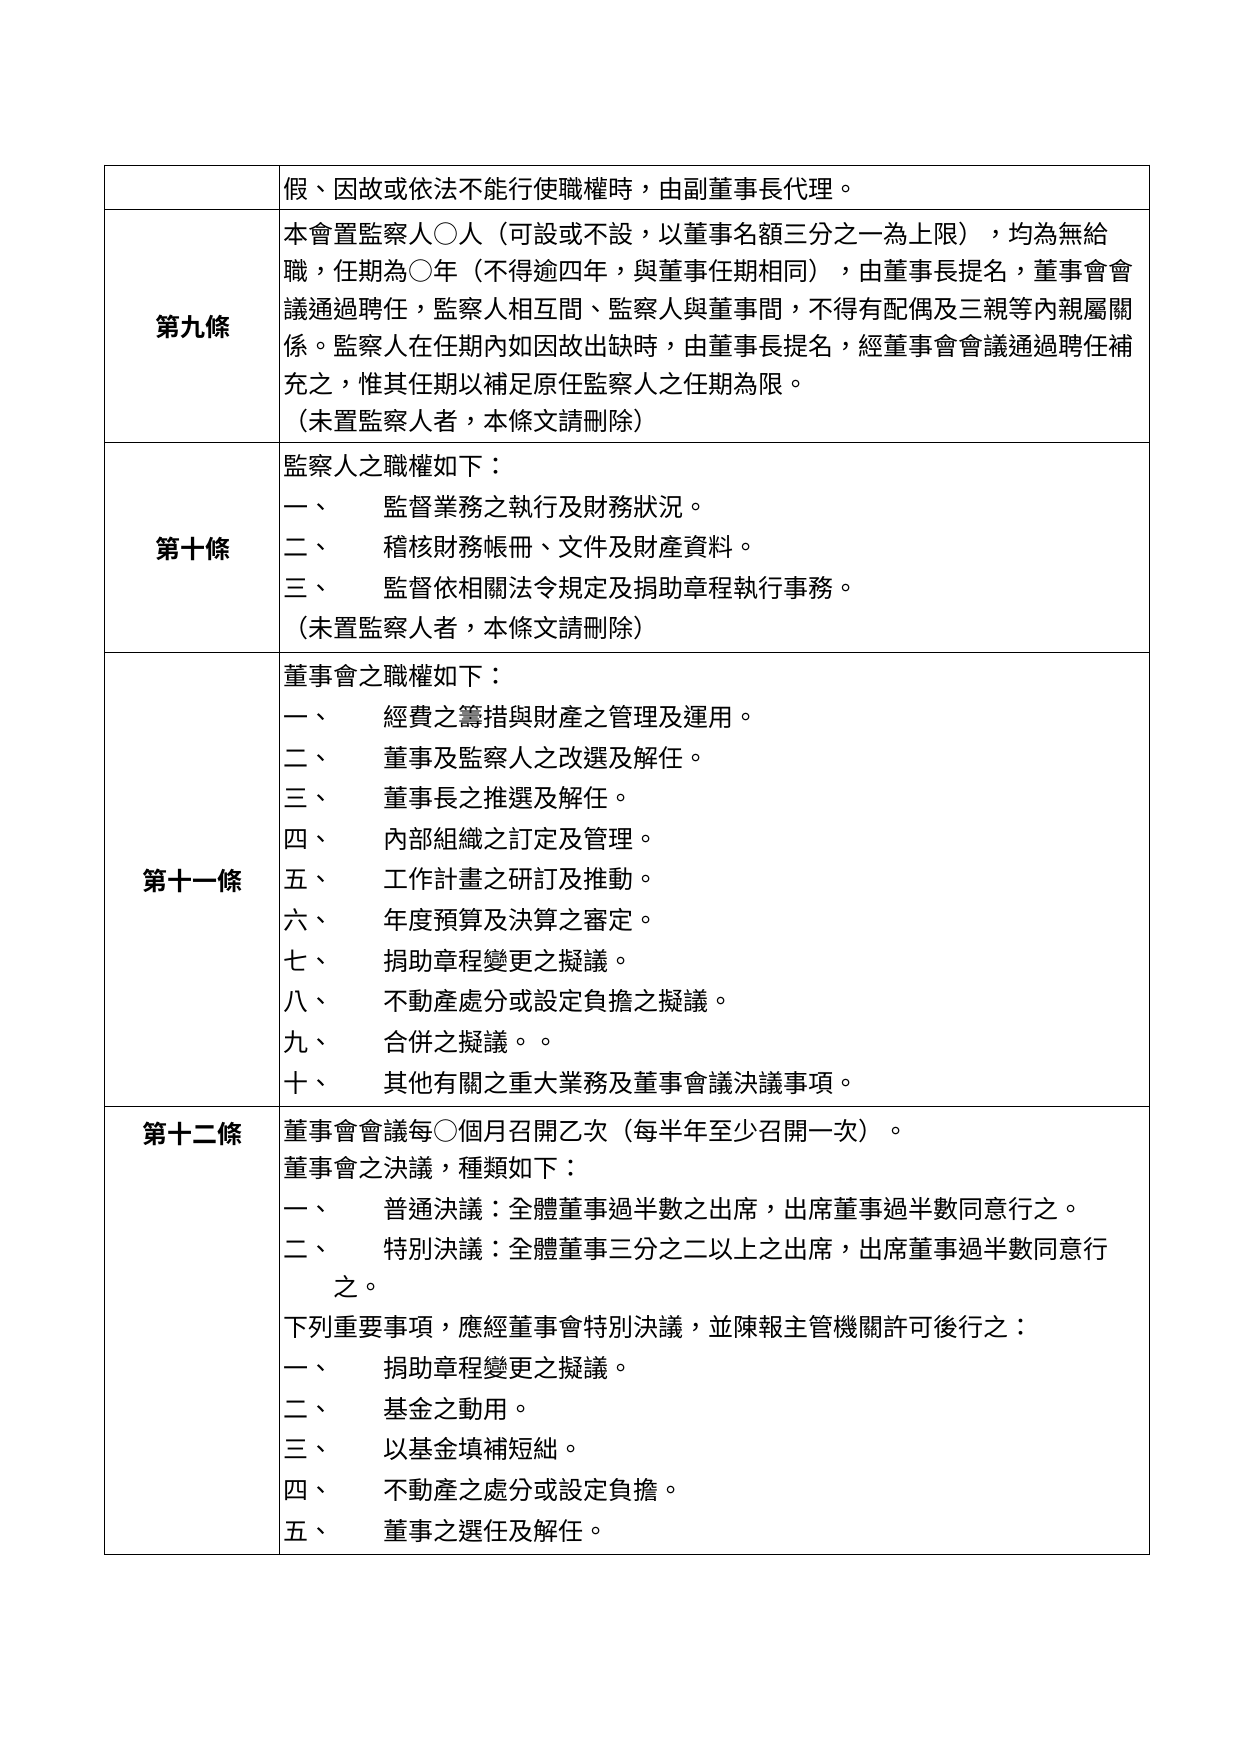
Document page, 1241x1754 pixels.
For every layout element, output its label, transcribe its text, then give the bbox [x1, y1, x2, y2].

table_cell 監察人之職權如下： 監督業務之執行及財務狀況。 稽核財務帳冊、文件及財產資料。 監督依相關法令規定及捐助章程執行事務。 （未置監察人者，本條文請刪除） [280, 443, 1149, 652]
table_cell 第十一條 [105, 653, 279, 1106]
table_cell 第十二條 [105, 1107, 279, 1554]
table_cell 董事會之職權如下： 經費之籌措與財產之管理及運用。 董事及監察人之改選及解任。 董事長之推選及解任。 內部組織之訂定及管理。 工作計畫之研訂及推動。 年度預算及決算之審定。 捐助章程變更之擬議。 不動產處分或設定負擔之擬議。 合併之擬議。。 其他有關之重大業務及董事會議決議事項。 [280, 653, 1149, 1106]
table_cell 本會置監察人○人（可設或不設，以董事名額三分之一為上限），均為無給職，任期為○年（不得逾四年，與董事任期相同），由董事長提名，董事會會議通過聘任，監察人相互間、監察人與董事間，不得有配偶及三親等內親屬關係。監察人在任期內如因故出缺時，由董事長提名，經董事會會議通過聘任補充之，惟其任期以補足原任監察人之任期為限。 （未置監察人者，本條文請刪除） [280, 210, 1149, 442]
table_cell 第十條 [105, 443, 279, 652]
table_cell 董事會會議每○個月召開乙次（每半年至少召開一次）。 董事會之決議，種類如下： 普通決議：全體董事過半數之出席，出席董事過半數同意行之。 特別決議：全體董事三分之二以上之出席，出席董事過半數同意行之。 下列重要事項，應經董事會特別決議，並陳報主管機關許可後行之： 捐助章程變更之擬議。 基金之動用。 以基金填補短絀。 不動產之處分或設定負擔。 董事之選任及解任。 其他經主管機關指定之事項。 前項重要事項及合併之討論，不得以臨時動議提出，且應於會議十日前，其餘會議則須於會議七日前，將議程通知全體董事及主管機關。 [280, 1107, 1149, 1554]
table_cell 第九條 [105, 210, 279, 442]
table_cell 假、因故或依法不能行使職權時，由副董事長代理。 [280, 166, 1149, 209]
table_cell [105, 166, 279, 209]
